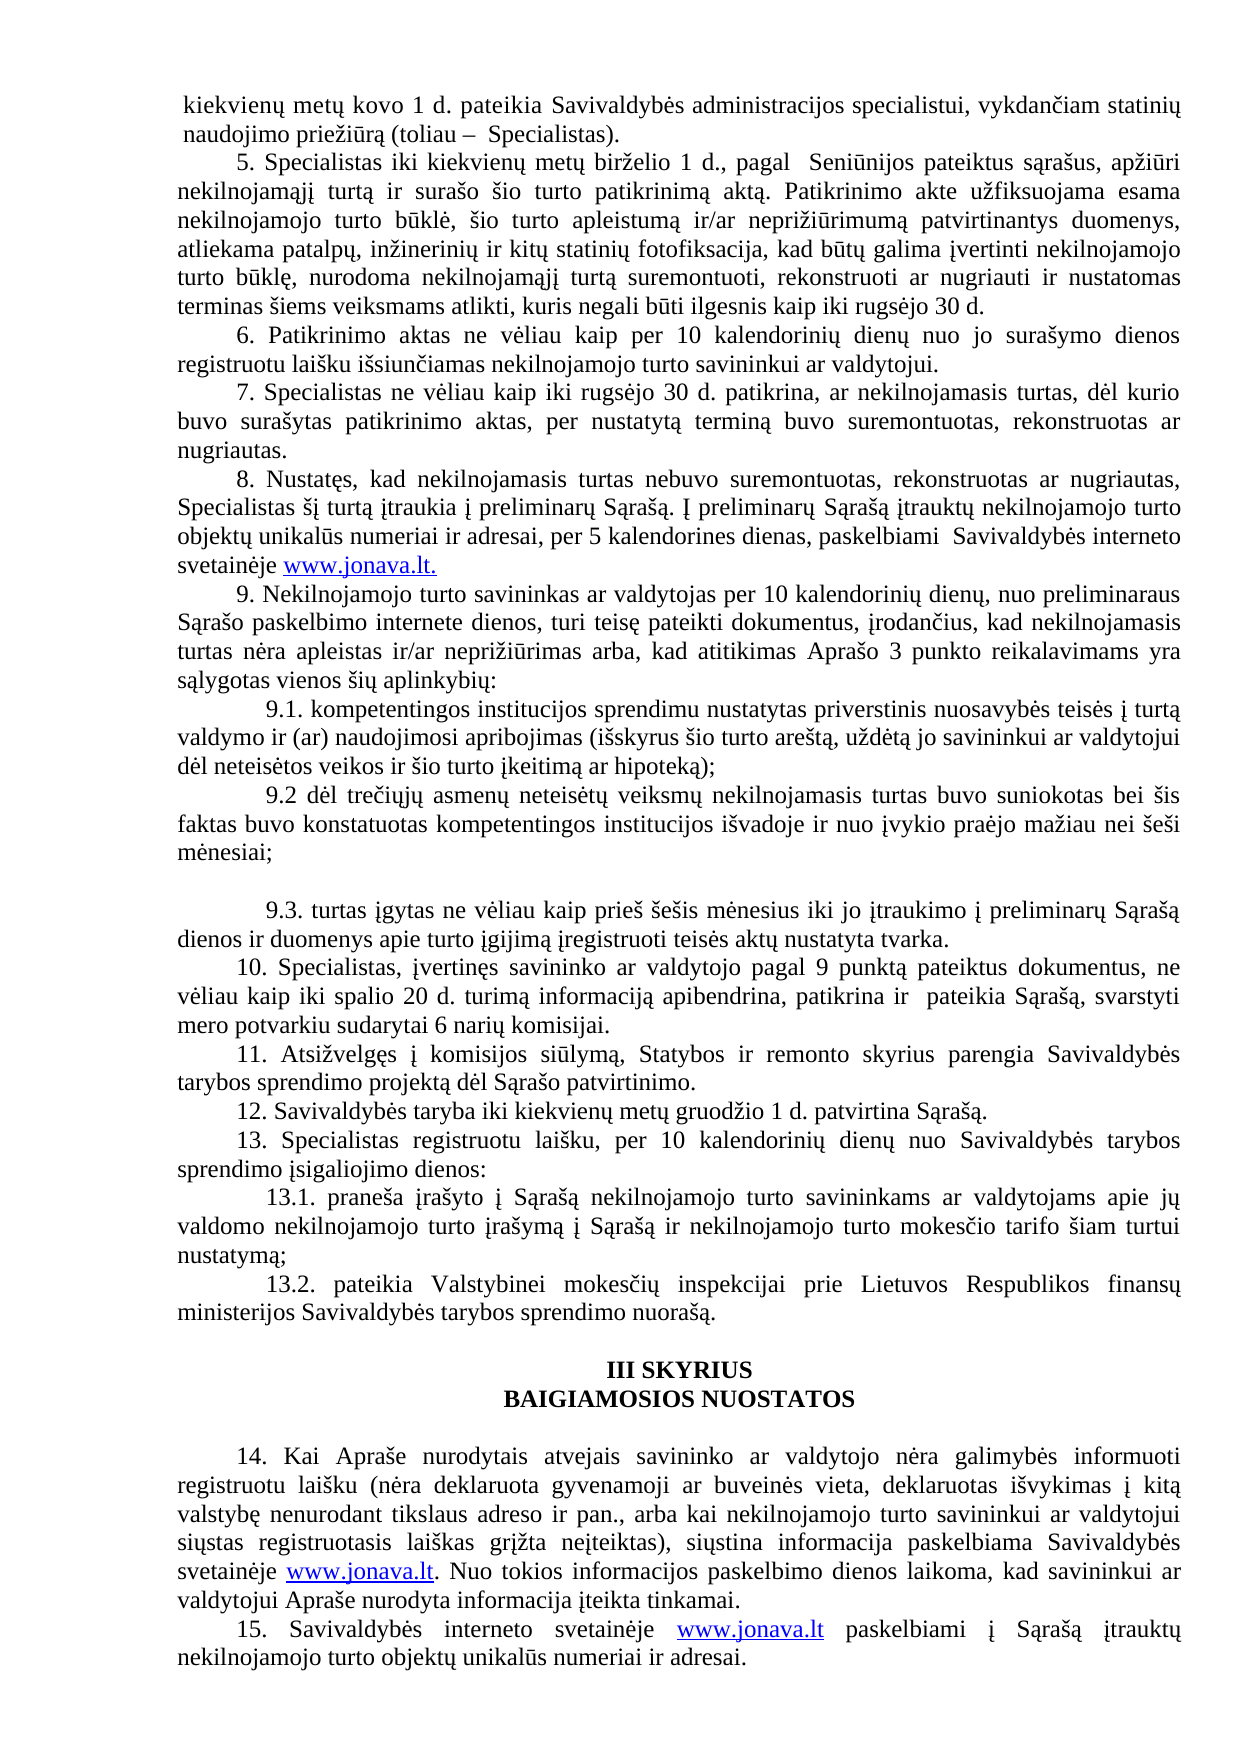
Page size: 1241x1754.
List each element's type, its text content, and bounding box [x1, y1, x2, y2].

text III SKYRIUS [177, 1355, 1182, 1384]
text 5. Specialistas iki kiekvienų metų birželio 1 d., pagal Seniūnijos pateiktus sąrašus, apžiūri nekilnojamąjį turtą ir surašo šio turto patikrinimą aktą. Patikrinimo akte užfiksuojama esama nekilnojamojo turto būklė, šio turto apleistumą ir/ar neprižiūrimumą patvirtinantys duomenys, atliekama patalpų, inžinerinių ir kitų statinių fotofiksacija, kad būtų galima įvertinti nekilnojamojo turto būklę, nurodoma nekilnojamąjį turtą suremontuoti, rekonstruoti ar nugriauti ir nustatomas terminas šiems veiksmams atlikti, kuris negali būti ilgesnis kaip iki rugsėjo 30 d. [177, 147, 1182, 320]
text 11. Atsižvelgęs į komisijos siūlymą, Statybos ir remonto skyrius parengia Savivaldybės tarybos sprendimo projektą dėl Sąrašo patvirtinimo. [177, 1039, 1182, 1096]
text kiekvienų metų kovo 1 d. pateikia Savivaldybės administracijos specialistui, vykdančiam statinių naudojimo priežiūrą (toliau – Specialistas). [183, 90, 1182, 147]
text 14. Kai Apraše nurodytais atvejais savininko ar valdytojo nėra galimybės informuoti registruotu laišku (nėra deklaruota gyvenamoji ar buveinės vieta, deklaruotas išvykimas į kitą valstybę nenurodant tikslaus adreso ir pan., arba kai nekilnojamojo turto savininkui ar valdytojui siųstas registruotasis laiškas grįžta neįteiktas), siųstina informacija paskelbiama Savivaldybės svetainėje www.jonava.lt. Nuo tokios informacijos paskelbimo dienos laikoma, kad savininkui ar valdytojui Apraše nurodyta informacija įteikta tinkamai. [177, 1441, 1182, 1614]
text 13.2. pateikia Valstybinei mokesčių inspekcijai prie Lietuvos Respublikos finansų ministerijos Savivaldybės tarybos sprendimo nuorašą. [177, 1269, 1182, 1326]
text 9.1. kompetentingos institucijos sprendimu nustatytas priverstinis nuosavybės teisės į turtą valdymo ir (ar) naudojimosi apribojimas (išskyrus šio turto areštą, uždėtą jo savininkui ar valdytojui dėl neteisėtos veikos ir šio turto įkeitimą ar hipoteką); [177, 694, 1182, 780]
text 15. Savivaldybės interneto svetainėje www.jonava.lt paskelbiami į Sąrašą įtrauktų nekilnojamojo turto objektų unikalūs numeriai ir adresai. [177, 1614, 1182, 1671]
text 13. Specialistas registruotu laišku, per 10 kalendorinių dienų nuo Savivaldybės tarybos sprendimo įsigaliojimo dienos: [177, 1125, 1182, 1182]
text 13.1. praneša įrašyto į Sąrašą nekilnojamojo turto savininkams ar valdytojams apie jų valdomo nekilnojamojo turto įrašymą į Sąrašą ir nekilnojamojo turto mokesčio tarifo šiam turtui nustatymą; [177, 1182, 1182, 1269]
text 12. Savivaldybės taryba iki kiekvienų metų gruodžio 1 d. patvirtina Sąrašą. [177, 1096, 1182, 1125]
text 9.2 dėl trečiųjų asmenų neteisėtų veiksmų nekilnojamasis turtas buvo suniokotas bei šis faktas buvo konstatuotas kompetentingos institucijos išvadoje ir nuo įvykio praėjo mažiau nei šeši mėnesiai; [177, 780, 1182, 866]
text 10. Specialistas, įvertinęs savininko ar valdytojo pagal 9 punktą pateiktus dokumentus, ne vėliau kaip iki spalio 20 d. turimą informaciją apibendrina, patikrina ir pateikia Sąrašą, svarstyti mero potvarkiu sudarytai 6 narių komisijai. [177, 952, 1182, 1039]
text 9. Nekilnojamojo turto savininkas ar valdytojas per 10 kalendorinių dienų, nuo preliminaraus Sąrašo paskelbimo internete dienos, turi teisę pateikti dokumentus, įrodančius, kad nekilnojamasis turtas nėra apleistas ir/ar neprižiūrimas arba, kad atitikimas Aprašo 3 punkto reikalavimams yra sąlygotas vienos šių aplinkybių: [177, 579, 1182, 694]
text BAIGIAMOSIOS NUOSTATOS [177, 1384, 1182, 1412]
text 6. Patikrinimo aktas ne vėliau kaip per 10 kalendorinių dienų nuo jo surašymo dienos registruotu laišku išsiunčiamas nekilnojamojo turto savininkui ar valdytojui. [177, 320, 1182, 377]
text 7. Specialistas ne vėliau kaip iki rugsėjo 30 d. patikrina, ar nekilnojamasis turtas, dėl kurio buvo surašytas patikrinimo aktas, per nustatytą terminą buvo suremontuotas, rekonstruotas ar nugriautas. [177, 377, 1182, 464]
text 9.3. turtas įgytas ne vėliau kaip prieš šešis mėnesius iki jo įtraukimo į preliminarų Sąrašą dienos ir duomenys apie turto įgijimą įregistruoti teisės aktų nustatyta tvarka. [177, 895, 1182, 952]
text 8. Nustatęs, kad nekilnojamasis turtas nebuvo suremontuotas, rekonstruotas ar nugriautas, Specialistas šį turtą įtraukia į preliminarų Sąrašą. Į preliminarų Sąrašą įtrauktų nekilnojamojo turto objektų unikalūs numeriai ir adresai, per 5 kalendorines dienas, paskelbiami Savivaldybės interneto svetainėje www.jonava.lt. [177, 464, 1182, 579]
